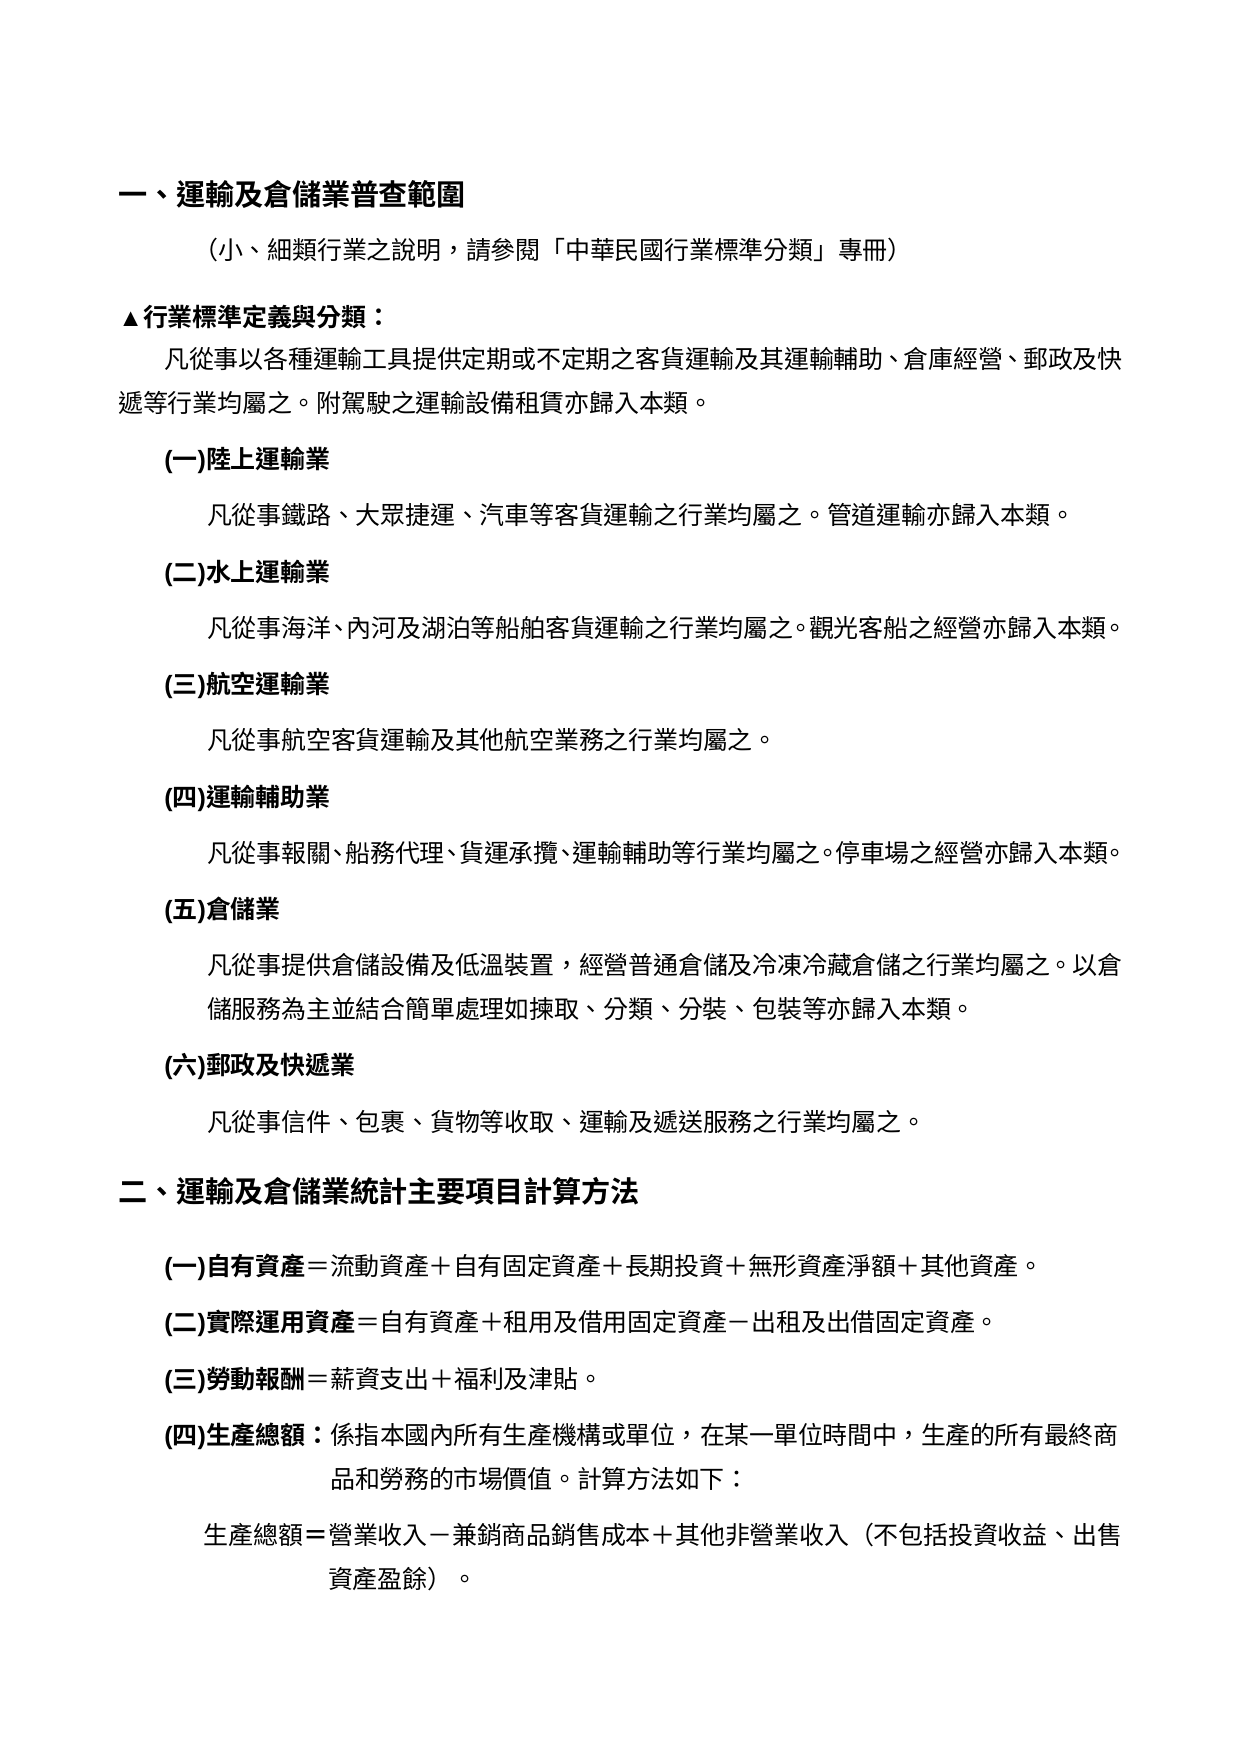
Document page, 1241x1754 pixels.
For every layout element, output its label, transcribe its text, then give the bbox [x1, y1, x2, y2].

subtitle 二、運輸及倉儲業統計主要項目計算方法 [118, 1169, 1122, 1211]
text 生產總額＝營業收入－兼銷商品銷售成本＋其他非營業收入（不包括投資收益、出售 資產盈餘）。 [204, 1509, 1122, 1597]
text (二)實際運用資產＝自有資產＋租用及借用固定資產－出租及出借固定資產。 [118, 1297, 1122, 1341]
subtitle 一、運輸及倉儲業普查範圍 [118, 172, 1122, 213]
text 凡從事報關、船務代理、貨運承攬、運輸輔助等行業均屬之。停車場之經營亦歸入本類。 [207, 827, 1122, 871]
text (二)水上運輸業 [118, 546, 1122, 590]
text (三)勞動報酬＝薪資支出＋福利及津貼。 [118, 1353, 1122, 1397]
text 凡從事以各種運輸工具提供定期或不定期之客貨運輸及其運輸輔助、倉庫經營、郵政及快遞等行業均屬之。附駕駛之運輸設備租賃亦歸入本類。 [118, 333, 1122, 421]
text 凡從事提供倉儲設備及低溫裝置，經營普通倉儲及冷凍冷藏倉儲之行業均屬之。以倉儲服務為主並結合簡單處理如揀取、分類、分裝、包裝等亦歸入本類。 [207, 940, 1122, 1027]
text (一)陸上運輸業 [118, 433, 1122, 477]
text (四)生產總額：係指本國內所有生產機構或單位，在某一單位時間中，生產的所有最終商品和勞務的市場價值。計算方法如下： [164, 1409, 1122, 1497]
text 凡從事鐵路、大眾捷運、汽車等客貨運輸之行業均屬之。管道運輸亦歸入本類。 [207, 490, 1122, 533]
text (五)倉儲業 [118, 883, 1122, 927]
text (三)航空運輸業 [118, 658, 1122, 702]
text 凡從事信件、包裹、貨物等收取、運輸及遞送服務之行業均屬之。 [207, 1096, 1122, 1140]
text 凡從事海洋、內河及湖泊等船舶客貨運輸之行業均屬之。觀光客船之經營亦歸入本類。 [207, 602, 1122, 646]
text (四)運輸輔助業 [118, 771, 1122, 815]
text (六)郵政及快遞業 [118, 1040, 1122, 1083]
text (一)自有資產＝流動資產＋自有固定資產＋長期投資＋無形資產淨額＋其他資產。 [118, 1241, 1122, 1284]
text （小、細類行業之說明，請參閱「中華民國行業標準分類」專冊） [118, 226, 1122, 268]
text 凡從事航空客貨運輸及其他航空業務之行業均屬之。 [207, 715, 1122, 758]
text ▲行業標準定義與分類： [118, 297, 1122, 333]
